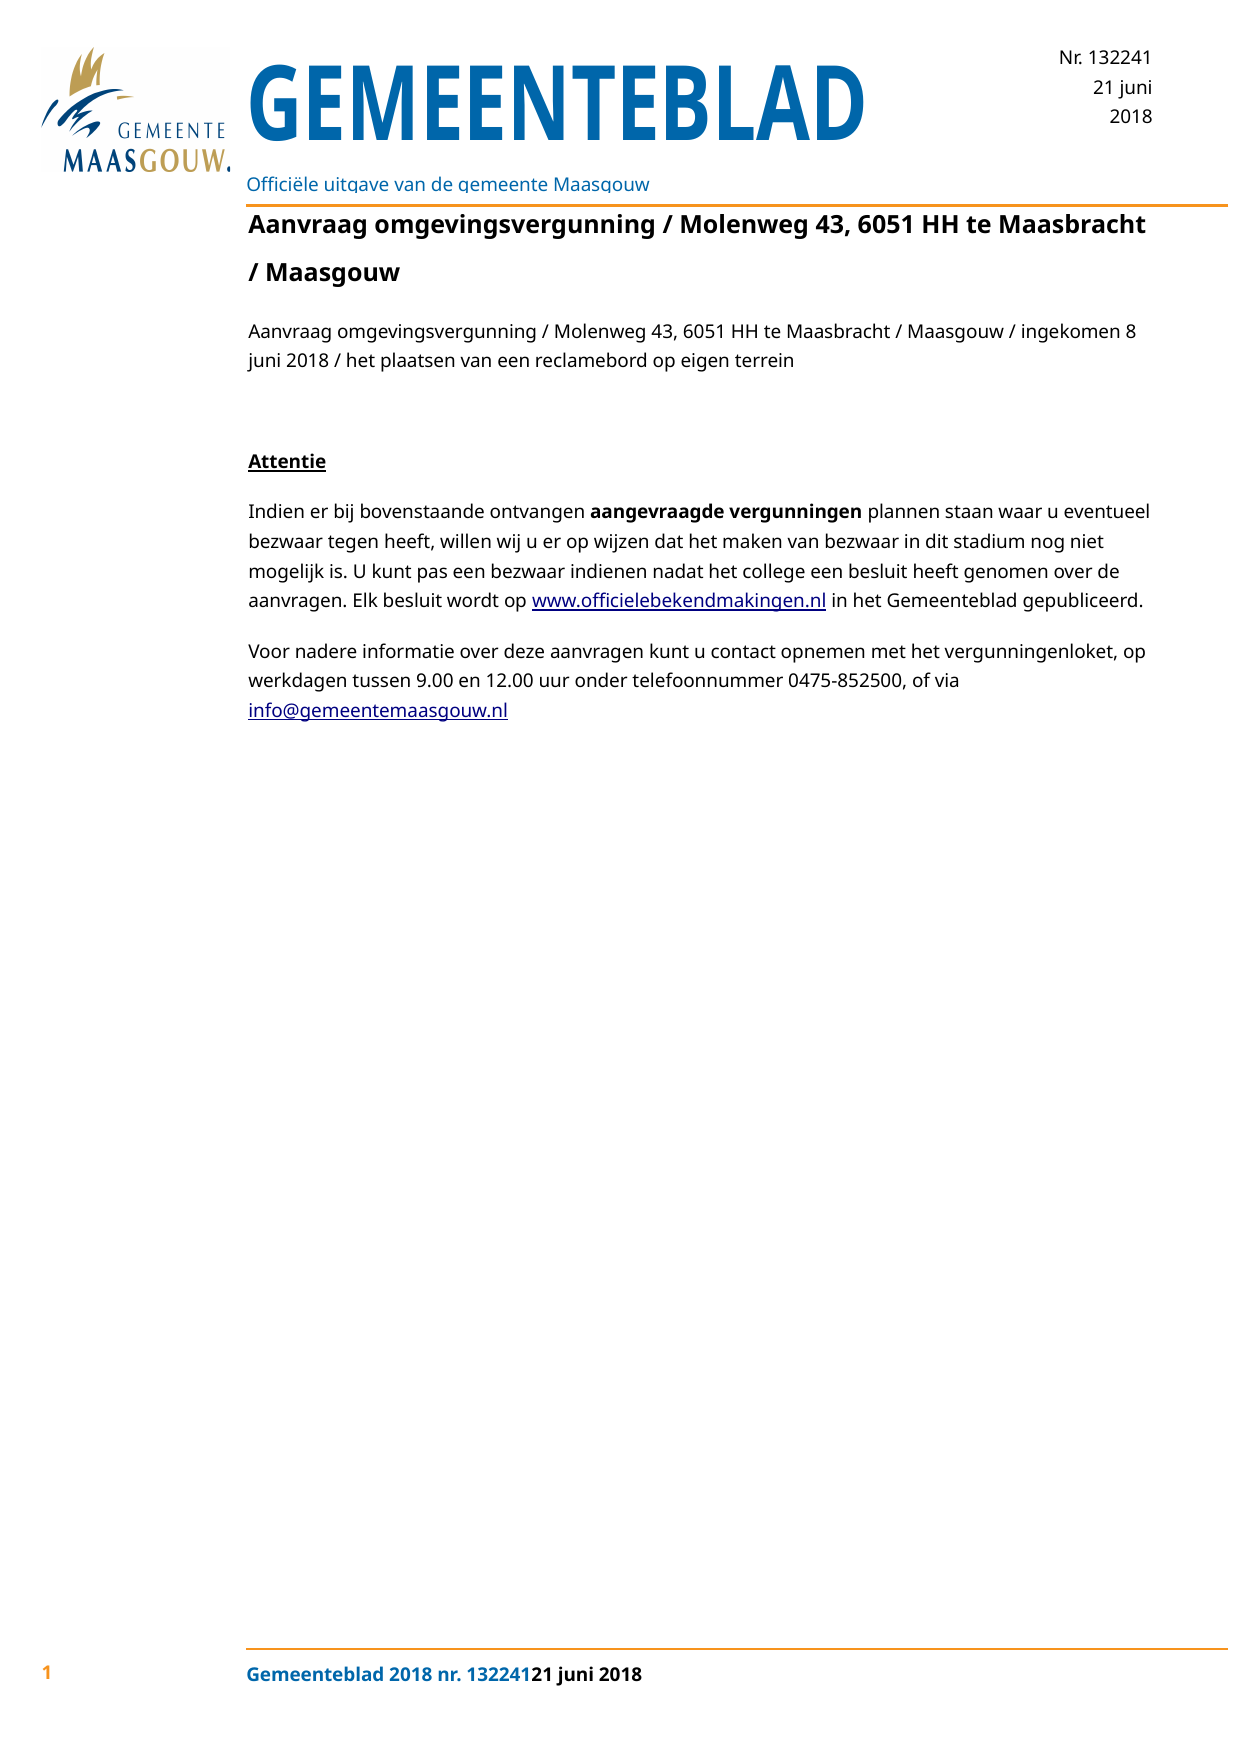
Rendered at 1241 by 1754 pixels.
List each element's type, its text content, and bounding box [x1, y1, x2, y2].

picture [41, 47, 231, 172]
text Attentie [248, 448, 1152, 474]
text Voor nadere informatie over deze aanvragen kunt u contact opnemen met het vergunningenloket, op werkdagen tussen 9.00 en 12.00 uur onder telefoonnummer 0475-852500, of via info@gemeentemaasgouw.nl [248, 638, 1152, 723]
text Aanvraag omgevingsvergunning / Molenweg 43, 6051 HH te Maasbracht / Maasgouw [248, 207, 1152, 288]
text Indien er bij bovenstaande ontvangen aangevraagde vergunningen plannen staan waar u eventueel bezwaar tegen heeft, willen wij u er op wijzen dat het maken van bezwaar in dit stadium nog niet mogelijk is. U kunt pas een bezwaar indienen nadat het college een besluit heeft genomen over de aanvragen. Elk besluit wordt op www.officielebekendmakingen.nl in het Gemeenteblad gepubliceerd. [248, 499, 1152, 613]
text Aanvraag omgevingsvergunning / Molenweg 43, 6051 HH te Maasbracht / Maasgouw / ingekomen 8 juni 2018 / het plaatsen van een reclamebord op eigen terrein [248, 318, 1152, 373]
